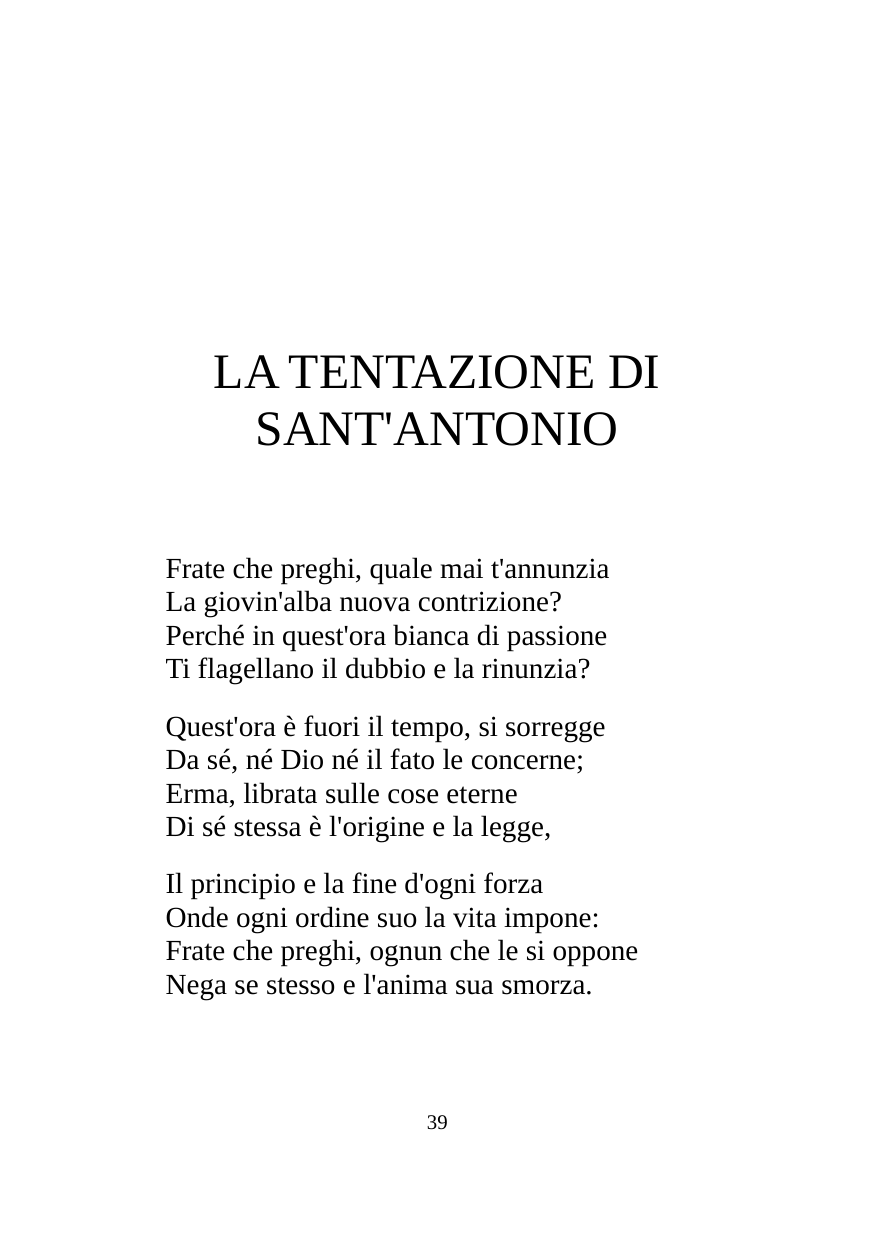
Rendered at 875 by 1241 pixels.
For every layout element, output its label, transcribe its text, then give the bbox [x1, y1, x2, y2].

text Il principio e la fine d'ogni forza Onde ogni ordine suo la vita impone: Frate che preghi, ognun che le si oppone Nega se stesso e l'anima sua smorza. [165, 866, 768, 1001]
text Quest'ora è fuori il tempo, si sorregge Da sé, né Dio né il fato le concerne; Erma, librata sulle cose eterne Di sé stessa è l'origine e la legge, [165, 709, 768, 843]
subtitle LA TENTAZIONE DI SANT'ANTONIO [195, 342, 679, 456]
text Frate che preghi, quale mai t'annunzia La giovin'alba nuova contrizione? Perché in quest'ora bianca di passione Ti flagellano il dubbio e la rinunzia? [165, 551, 768, 685]
